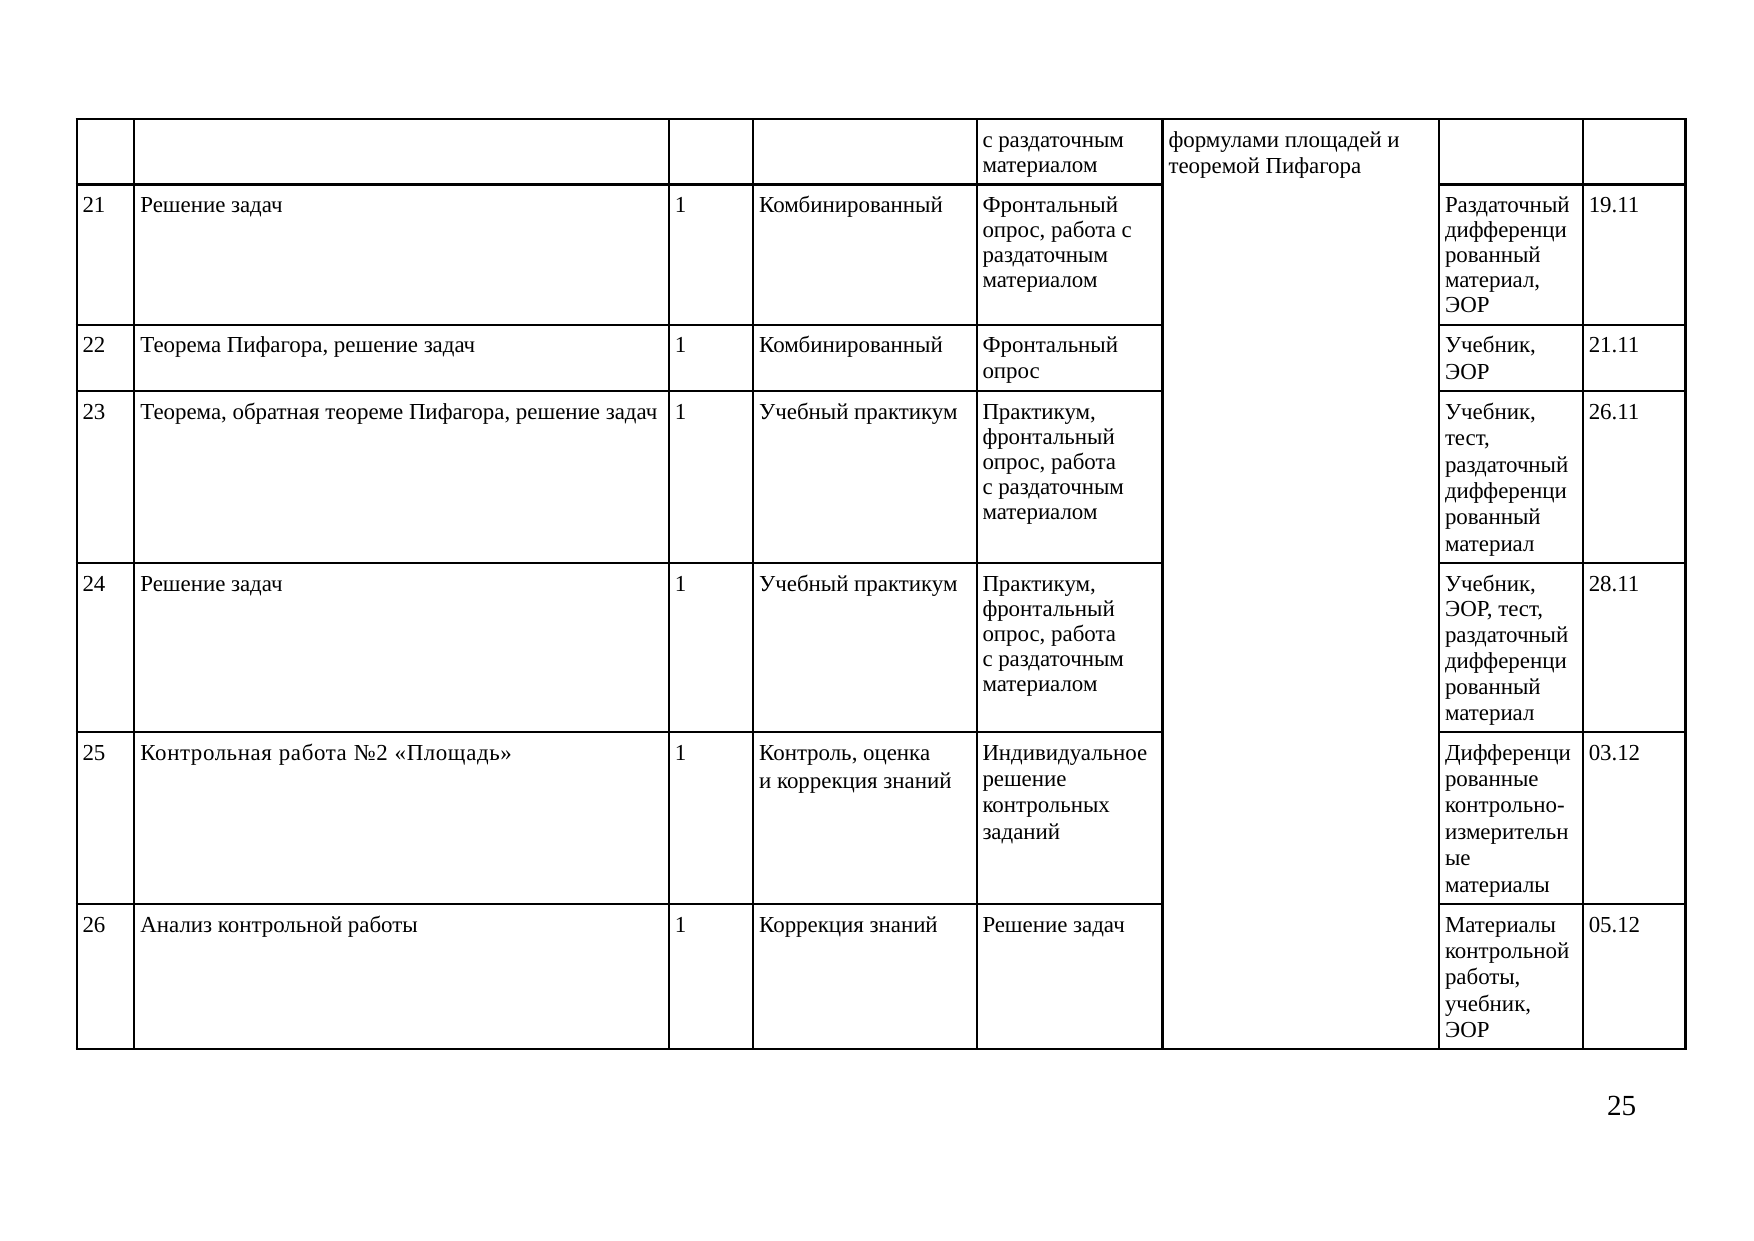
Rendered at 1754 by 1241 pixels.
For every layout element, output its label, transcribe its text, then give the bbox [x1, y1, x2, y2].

table_cell Решение задач [135, 564, 668, 731]
table_cell 21.11 [1584, 326, 1684, 390]
table_cell 1 [670, 905, 752, 1048]
table_cell Фронтальный опрос [978, 326, 1161, 390]
table_cell [754, 120, 976, 183]
table_cell [78, 564, 133, 731]
table_cell [78, 733, 133, 903]
table_cell Решение задач [978, 905, 1161, 1048]
table_cell [78, 392, 133, 562]
table_cell [78, 120, 133, 183]
table_cell 1 [670, 326, 752, 390]
table_cell 05.12 [1584, 905, 1684, 1048]
table_cell Материалы контрольной работы, учебник, ЭОР [1440, 905, 1582, 1048]
table_cell Учебный практикум [754, 392, 976, 562]
table_cell Теорема Пифагора, решение задач [135, 326, 668, 390]
table_cell Контрольная работа №2 «Площадь» [135, 733, 668, 903]
table_cell Практикум, фронтальный опрос, работа с раздаточным материалом [978, 392, 1161, 562]
table_cell [78, 186, 133, 324]
table_cell Анализ контрольной работы [135, 905, 668, 1048]
table_cell [78, 905, 133, 1048]
table_cell Раздаточный дифференцированный материал, ЭОР [1440, 186, 1582, 324]
table_cell 1 [670, 564, 752, 731]
table_cell 19.11 [1584, 186, 1684, 324]
table_cell с раздаточным материалом [978, 120, 1161, 183]
table_cell Индивидуальное решение контрольных заданий [978, 733, 1161, 903]
table_cell 1 [670, 392, 752, 562]
table_cell Объяснять, как производится измерение площадей многоугольников; формулировать основные свойства площадей и выводить с их помощью формулы площадей прямоугольника, параллелограмма, треугольника, трапеции; формулировать и доказывать теорему об отношении площадей треугольников, имеющих по равному углу; формулировать и доказывать теорему Пифагора и обратную ей; выводить формулу Герона для площади треугольника; решать задачи на вычисление и доказательство, связанные с формулами площадей и теоремой Пифагора [1164, 120, 1438, 1048]
table_cell Учебник, тест, раздаточный дифференцированный материал [1440, 392, 1582, 562]
table_cell Практикум, фронтальный опрос, работа с раздаточным материалом [978, 564, 1161, 731]
table_cell 03.12 [1584, 733, 1684, 903]
table_cell Теорема, обратная теореме Пифагора, решение задач [135, 392, 668, 562]
table_cell Комбинированный [754, 186, 976, 324]
table_cell 26.11 [1584, 392, 1684, 562]
table_cell 1 [670, 733, 752, 903]
table_cell Комбинированный [754, 326, 976, 390]
table_cell Учебник, ЭОР, тест, раздаточный дифференцированный материал [1440, 564, 1582, 731]
table_cell [1584, 120, 1684, 183]
table_cell Учебник, карточки-задания [1440, 120, 1582, 183]
table_cell Контроль, оценка и коррекция знаний [754, 733, 976, 903]
table_cell Дифференцированные контрольно-измерительные материалы [1440, 733, 1582, 903]
table_cell Фронтальный опрос, работа с раздаточным материалом [978, 186, 1161, 324]
table_cell 1 [670, 186, 752, 324]
table_cell [78, 326, 133, 390]
table_cell [135, 120, 668, 183]
table_cell 28.11 [1584, 564, 1684, 731]
table_cell [670, 120, 752, 183]
table_cell Решение задач [135, 186, 668, 324]
table_cell Учебник, ЭОР [1440, 326, 1582, 390]
table_cell Учебный практикум [754, 564, 976, 731]
table_cell Коррекция знаний [754, 905, 976, 1048]
